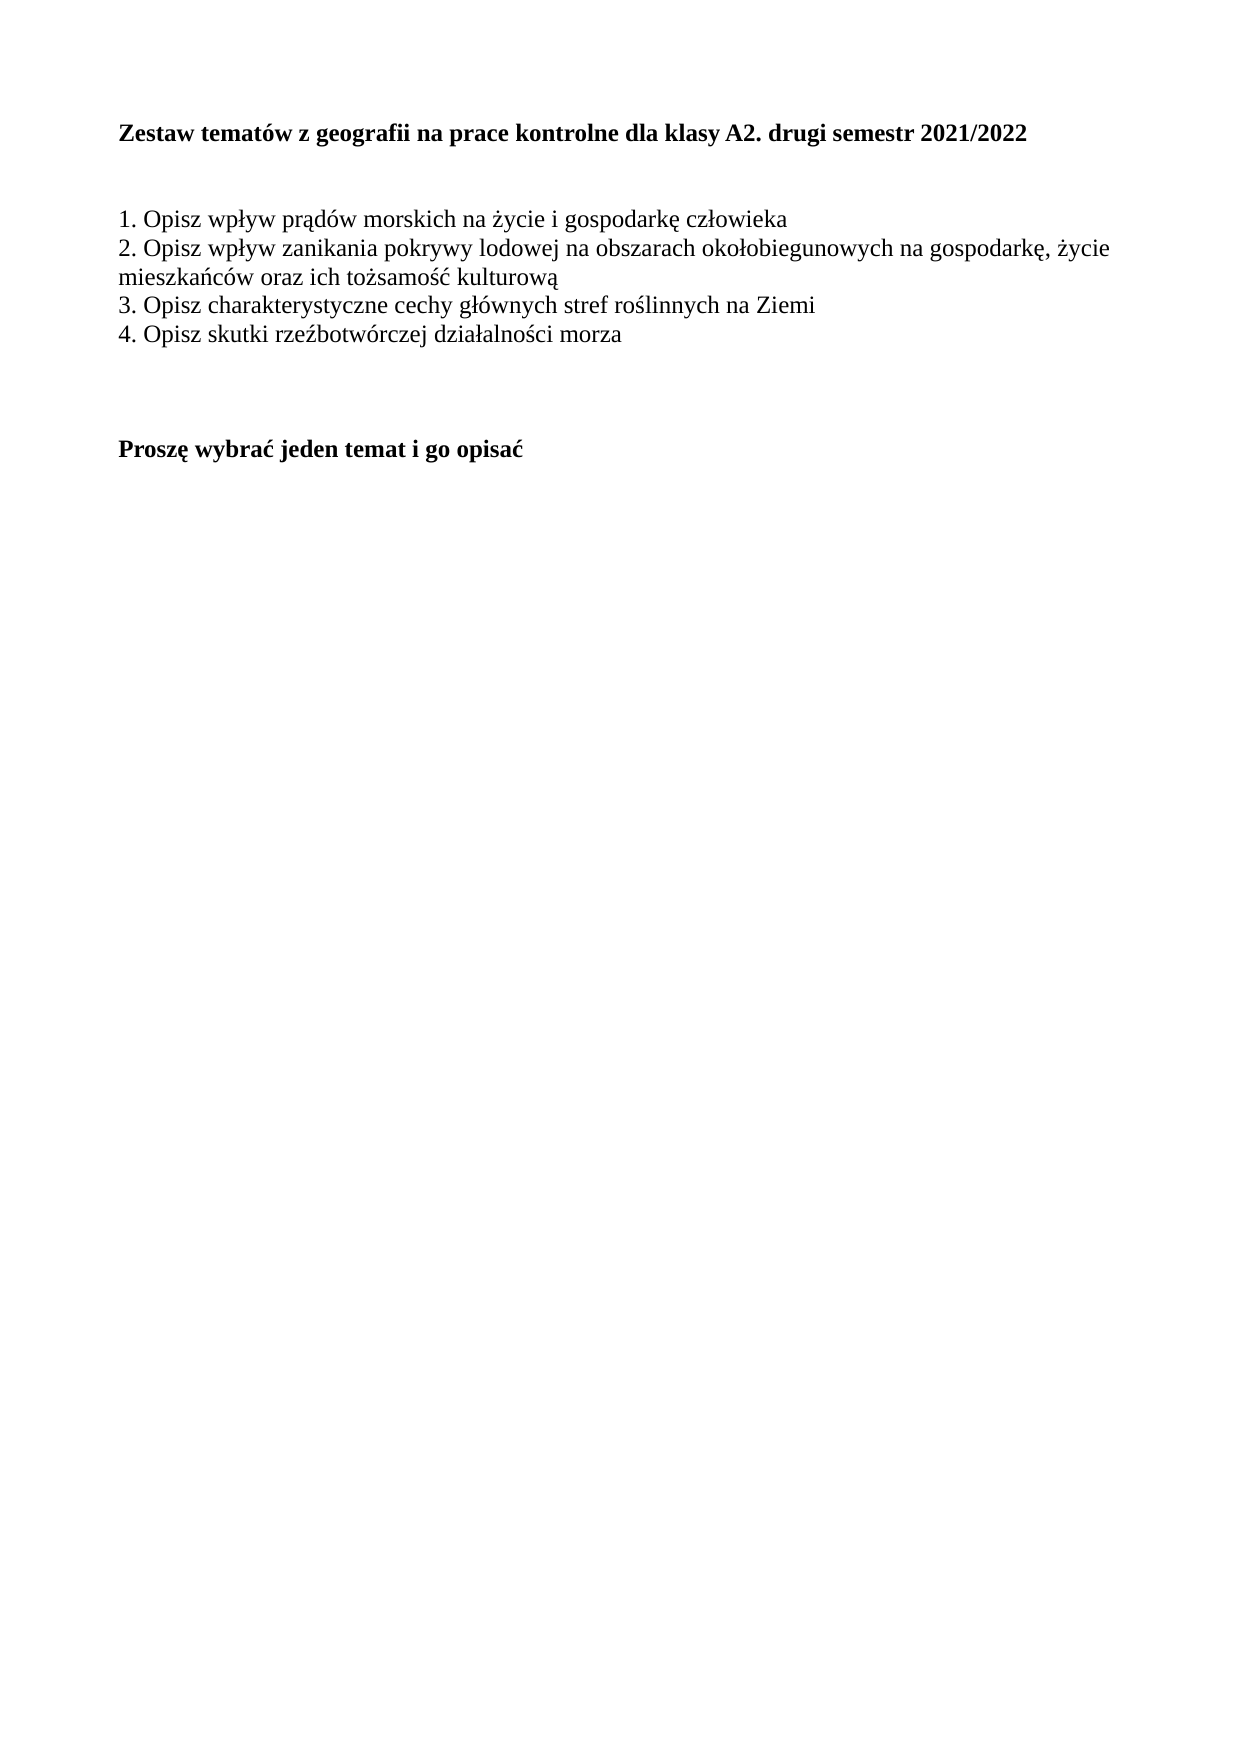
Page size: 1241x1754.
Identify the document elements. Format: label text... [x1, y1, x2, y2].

text Proszę wybrać jeden temat i go opisać [118, 434, 1122, 463]
text 3. Opisz charakterystyczne cechy głównych stref roślinnych na Ziemi [118, 291, 1122, 319]
text 2. Opisz wpływ zanikania pokrywy lodowej na obszarach okołobiegunowych na gospodarkę, życie mieszkańców oraz ich tożsamość kulturową [118, 233, 1122, 291]
text 4. Opisz skutki rzeźbotwórczej działalności morza [118, 319, 1122, 348]
text 1. Opisz wpływ prądów morskich na życie i gospodarkę człowieka [118, 204, 1122, 233]
text Zestaw tematów z geografii na prace kontrolne dla klasy A2. drugi semestr 2021/2022 [118, 118, 1122, 147]
